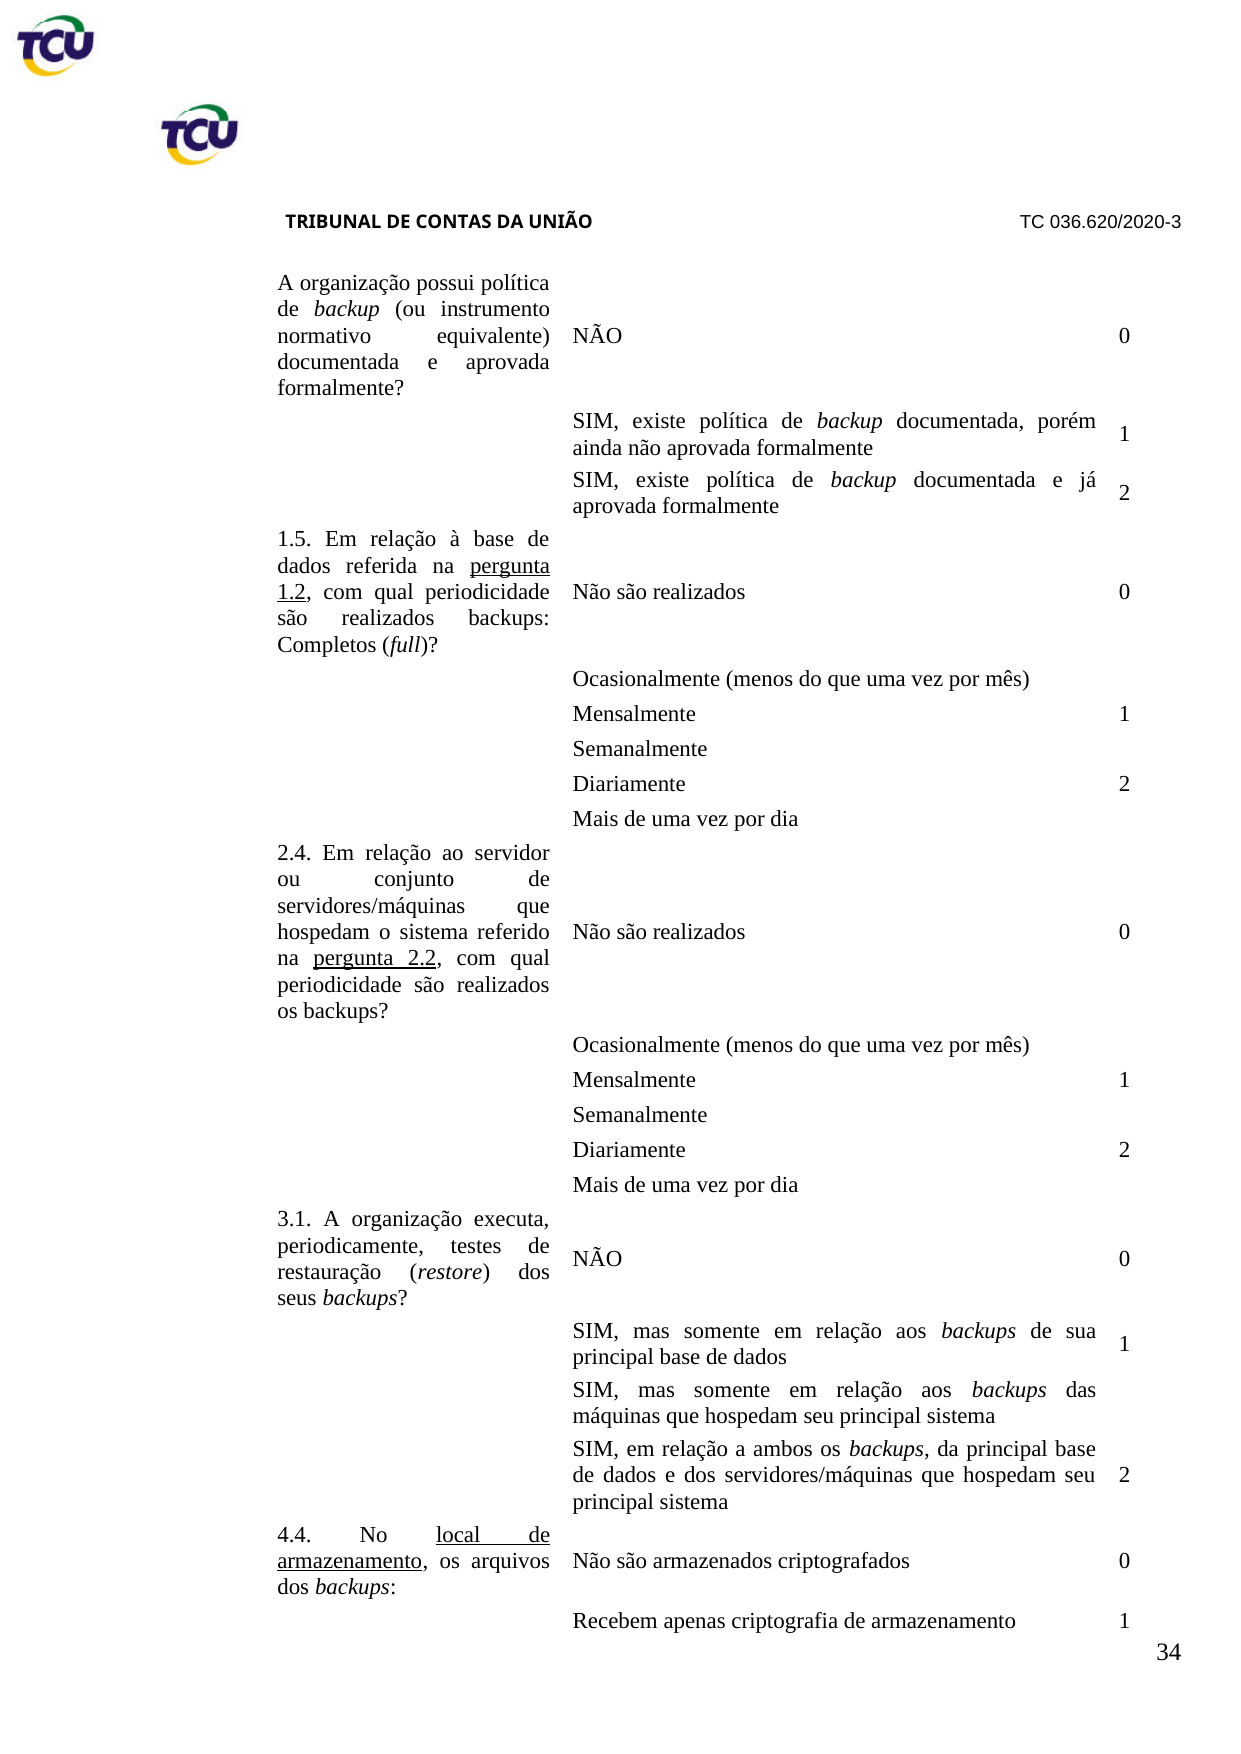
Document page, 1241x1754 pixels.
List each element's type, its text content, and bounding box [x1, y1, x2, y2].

table_cell Diariamente [562, 764, 1107, 797]
table_cell [266, 461, 561, 519]
table_cell [1108, 1095, 1177, 1129]
table_cell SIM, existe política de backup documentada e já aprovada formalmente [562, 461, 1107, 519]
table_cell [1108, 799, 1177, 833]
table_cell 2 [1108, 1430, 1177, 1514]
table_cell [1108, 1371, 1177, 1429]
table_cell 0 [1108, 264, 1177, 401]
table_cell 1 [1108, 402, 1177, 460]
table_cell 1 [1108, 1312, 1177, 1370]
table_cell A organização possui política de backup (ou instrumento normativo equivalente) documentada e aprovada formalmente? [266, 264, 561, 401]
table_cell [266, 1095, 561, 1129]
table_cell 0 [1108, 1200, 1177, 1311]
table_cell Mensalmente [562, 1060, 1107, 1094]
table_cell Mais de uma vez por dia [562, 799, 1107, 833]
table_cell [1108, 658, 1177, 692]
table_cell 2 [1108, 461, 1177, 519]
table_cell Ocasionalmente (menos do que uma vez por mês) [562, 1025, 1107, 1058]
table_cell Não são realizados [562, 834, 1107, 1023]
table_cell 2 [1108, 764, 1177, 797]
table_cell 1 [1108, 693, 1177, 727]
table_cell [1108, 728, 1177, 762]
table_cell [266, 1371, 561, 1429]
table_cell SIM, mas somente em relação aos backups das máquinas que hospedam seu principal sistema [562, 1371, 1107, 1429]
table_cell 0 [1108, 834, 1177, 1023]
table_cell 0 [1108, 1515, 1177, 1600]
table_cell SIM, existe política de backup documentada, porém ainda não aprovada formalmente [562, 402, 1107, 460]
table_cell [1108, 1025, 1177, 1058]
table_cell NÃO [562, 264, 1107, 401]
table_cell [266, 728, 561, 762]
table_cell SIM, em relação a ambos os backups, da principal base de dados e dos servidores/máquinas que hospedam seu principal sistema [562, 1430, 1107, 1514]
table_cell Semanalmente [562, 1095, 1107, 1129]
table_cell 1 [1108, 1060, 1177, 1094]
table_cell [266, 764, 561, 797]
table_cell 1 [1108, 1601, 1177, 1635]
table_cell [266, 1025, 561, 1058]
table_cell [266, 402, 561, 460]
table_cell Semanalmente [562, 728, 1107, 762]
table_cell [266, 1130, 561, 1164]
table_cell 2.4. Em relação ao servidor ou conjunto de servidores/máquinas que hospedam o sistema referido na pergunta 2.2, com qual periodicidade são realizados os backups? [266, 834, 561, 1023]
table_cell [266, 1430, 561, 1514]
table_cell 1.5. Em relação à base de dados referida na pergunta 1.2, com qual periodicidade são realizados backups: Completos (full)? [266, 520, 561, 657]
table_cell Não são realizados [562, 520, 1107, 657]
table_cell SIM, mas somente em relação aos backups de sua principal base de dados [562, 1312, 1107, 1370]
table_cell [266, 658, 561, 692]
table_cell [266, 1060, 561, 1094]
table_cell 4.4. No local de armazenamento, os arquivos dos backups: [266, 1515, 561, 1600]
table_cell 3.1. A organização executa, periodicamente, testes de restauração (restore) dos seus backups? [266, 1200, 561, 1311]
table_cell Diariamente [562, 1130, 1107, 1164]
table_cell [266, 1312, 561, 1370]
table_cell Mais de uma vez por dia [562, 1165, 1107, 1199]
table_cell Ocasionalmente (menos do que uma vez por mês) [562, 658, 1107, 692]
table_cell [266, 693, 561, 727]
table_cell Mensalmente [562, 693, 1107, 727]
table_cell Não são armazenados criptografados [562, 1515, 1107, 1600]
table_cell Recebem apenas criptografia de armazenamento [562, 1601, 1107, 1635]
table_cell NÃO [562, 1200, 1107, 1311]
table_cell [1108, 1165, 1177, 1199]
table_cell 2 [1108, 1130, 1177, 1164]
table_cell [266, 1165, 561, 1199]
table_cell [266, 799, 561, 833]
table_cell [266, 1601, 561, 1635]
table_cell 0 [1108, 520, 1177, 657]
